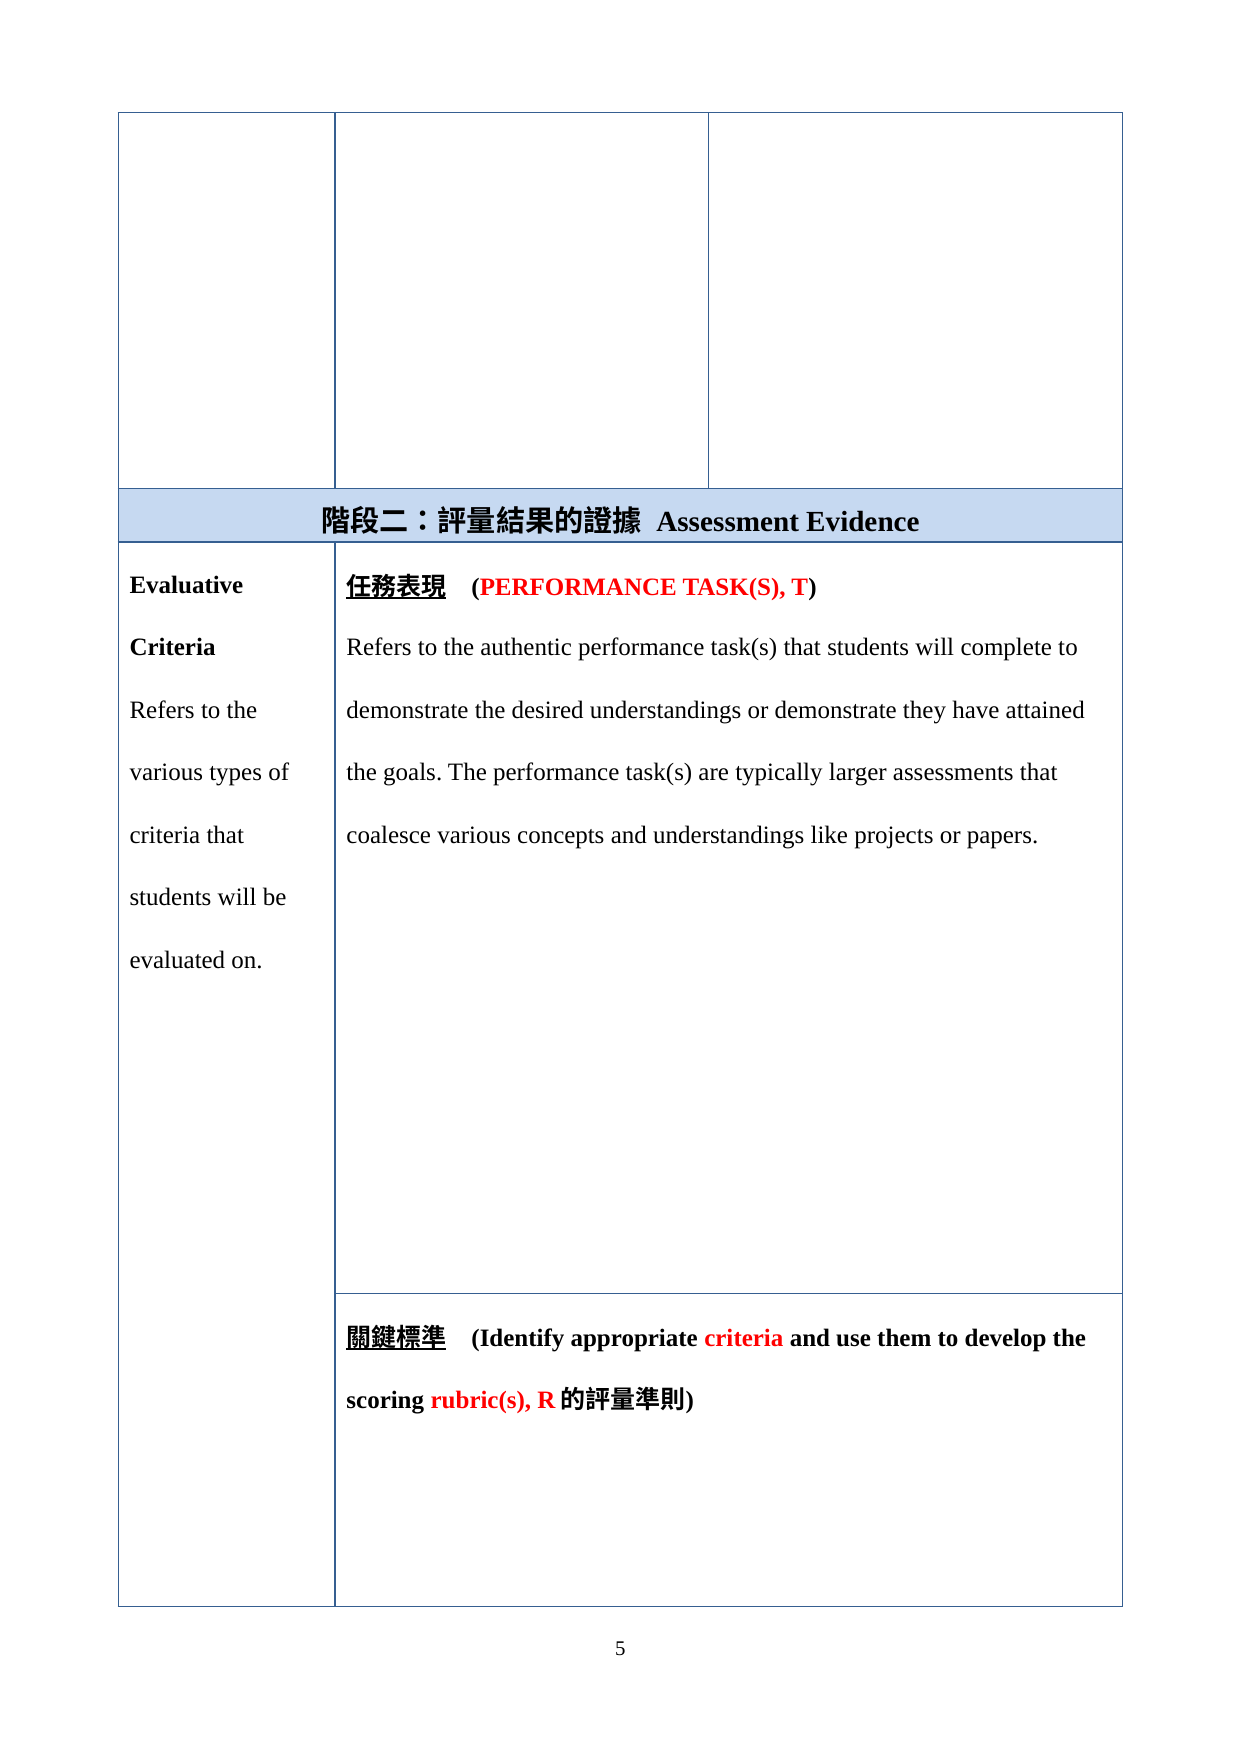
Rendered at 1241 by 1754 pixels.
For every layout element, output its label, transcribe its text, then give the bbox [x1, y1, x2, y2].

table_cell 階段二：評量結果的證據 Assessment Evidence [119, 489, 1122, 541]
table_cell [336, 113, 708, 488]
table_cell 任務表現 (PERFORMANCE TASK(S), T) Refers to the authentic performance task(s) that students will complete to demonstrate the desired understandings or demonstrate they have attained the goals. The performance task(s) are typically larger assessments that coalesce various concepts and understandings like projects or papers. [336, 543, 1122, 1292]
table_cell 關鍵標準 (Identify appropriate criteria and use them to develop the scoring rubric(s), R的評量準則) [336, 1294, 1122, 1606]
table_cell Evaluative Criteria Refers to the various types of criteria that students will be evaluated on. [119, 543, 334, 1606]
table_cell [119, 113, 334, 488]
table_cell [709, 113, 1122, 488]
